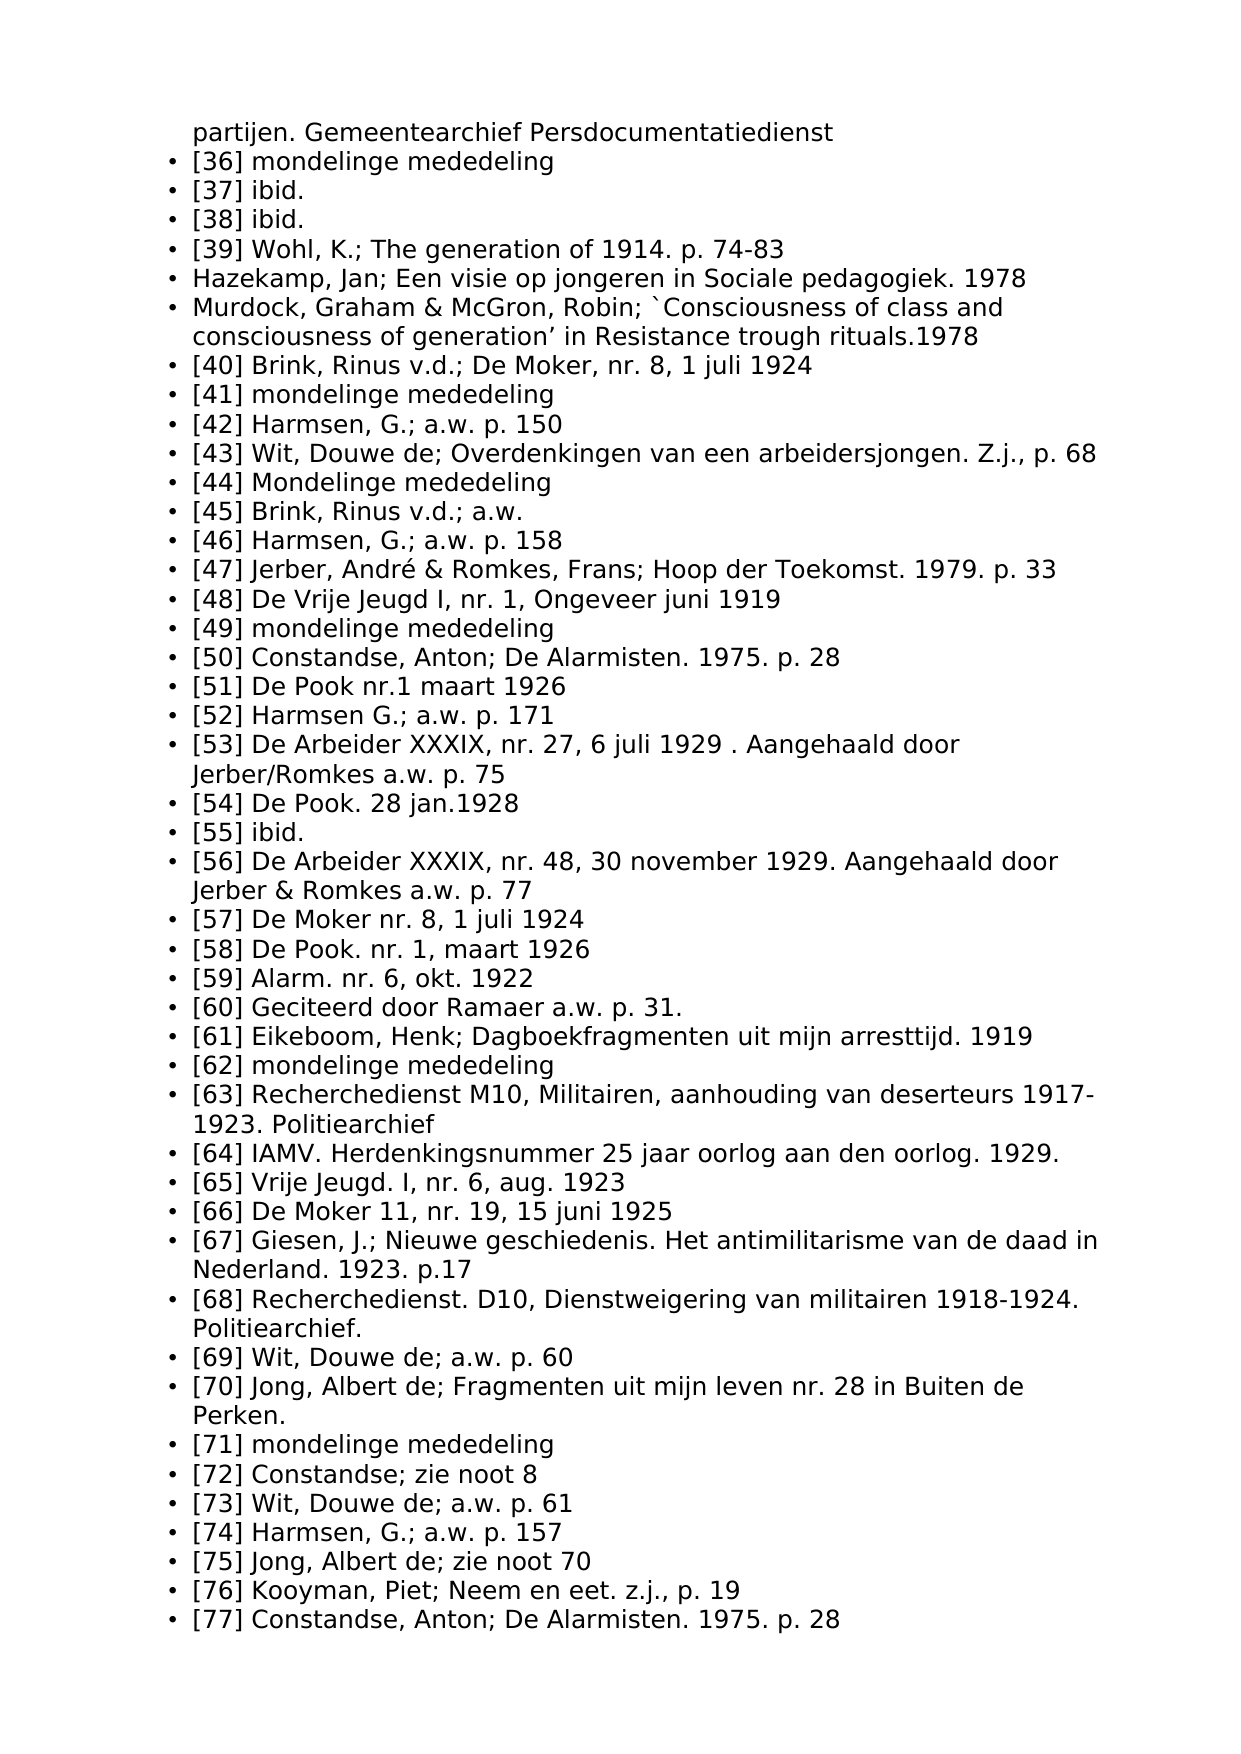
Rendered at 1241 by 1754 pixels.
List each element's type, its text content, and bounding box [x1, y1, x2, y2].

list [49] mondelinge mededeling [177, 614, 1122, 643]
list [41] mondelinge mededeling [177, 381, 1122, 410]
list [76] Kooyman, Piet; Neem en eet. z.j., p. 19 [177, 1576, 1122, 1606]
list [59] Alarm. nr. 6, okt. 1922 [177, 964, 1122, 993]
list [46] Harmsen, G.; a.w. p. 158 [177, 526, 1122, 556]
list [70] Jong, Albert de; Fragmenten uit mijn leven nr. 28 in Buiten de Perken. [177, 1372, 1122, 1431]
list [57] De Moker nr. 8, 1 juli 1924 [177, 906, 1122, 935]
list [39] Wohl, K.; The generation of 1914. p. 74-83 [177, 235, 1122, 264]
list [64] IAMV. Herdenkingsnummer 25 jaar oorlog aan den oorlog. 1929. [177, 1139, 1122, 1168]
list [72] Constandse; zie noot 8 [177, 1460, 1122, 1489]
list [55] ibid. [177, 818, 1122, 847]
list [71] mondelinge mededeling [177, 1431, 1122, 1460]
list [50] Constandse, Anton; De Alarmisten. 1975. p. 28 [177, 643, 1122, 672]
list [48] De Vrije Jeugd I, nr. 1, Ongeveer juni 1919 [177, 585, 1122, 614]
list [66] De Moker 11, nr. 19, 15 juni 1925 [177, 1197, 1122, 1226]
list partijen. Gemeentearchief Persdocumentatiedienst [177, 118, 1122, 147]
list [67] Giesen, J.; Nieuwe geschiedenis. Het antimilitarisme van de daad in Nederland. 1923. p.17 [177, 1226, 1122, 1285]
list [65] Vrije Jeugd. I, nr. 6, aug. 1923 [177, 1168, 1122, 1197]
list [38] ibid. [177, 206, 1122, 235]
list [44] Mondelinge mededeling [177, 468, 1122, 497]
list [40] Brink, Rinus v.d.; De Moker, nr. 8, 1 juli 1924 [177, 351, 1122, 381]
list [75] Jong, Albert de; zie noot 70 [177, 1547, 1122, 1576]
list [52] Harmsen G.; a.w. p. 171 [177, 701, 1122, 731]
list [73] Wit, Douwe de; a.w. p. 61 [177, 1489, 1122, 1518]
list [51] De Pook nr.1 maart 1926 [177, 672, 1122, 701]
list [36] mondelinge mededeling [177, 147, 1122, 176]
list [68] Recherchedienst. D10, Dienstweigering van militairen 1918-1924. Politiearchief. [177, 1285, 1122, 1343]
list [62] mondelinge mededeling [177, 1051, 1122, 1081]
list [47] Jerber, André & Romkes, Frans; Hoop der Toekomst. 1979. p. 33 [177, 556, 1122, 585]
list [60] Geciteerd door Ramaer a.w. p. 31. [177, 993, 1122, 1022]
list [43] Wit, Douwe de; Overdenkingen van een arbeidersjongen. Z.j., p. 68 [177, 439, 1122, 468]
list [77] Constandse, Anton; De Alarmisten. 1975. p. 28 [177, 1606, 1122, 1635]
list [42] Harmsen, G.; a.w. p. 150 [177, 410, 1122, 439]
list [74] Harmsen, G.; a.w. p. 157 [177, 1518, 1122, 1547]
list [63] Recherchedienst M10, Militairen, aanhouding van deserteurs 1917-1923. Politiearchief [177, 1081, 1122, 1139]
list [58] De Pook. nr. 1, maart 1926 [177, 935, 1122, 964]
list [37] ibid. [177, 176, 1122, 206]
list [61] Eikeboom, Henk; Dagboekfragmenten uit mijn arresttijd. 1919 [177, 1022, 1122, 1051]
list [45] Brink, Rinus v.d.; a.w. [177, 497, 1122, 526]
list [54] De Pook. 28 jan.1928 [177, 789, 1122, 818]
list [69] Wit, Douwe de; a.w. p. 60 [177, 1343, 1122, 1372]
list Hazekamp, Jan; Een visie op jongeren in Sociale pedagogiek. 1978 [177, 264, 1122, 293]
list [53] De Arbeider XXXIX, nr. 27, 6 juli 1929 . Aangehaald door Jerber/Romkes a.w. p. 75 [177, 731, 1122, 789]
list [56] De Arbeider XXXIX, nr. 48, 30 november 1929. Aangehaald door Jerber & Romkes a.w. p. 77 [177, 847, 1122, 906]
list Murdock, Graham & McGron, Robin; `Consciousness of class and consciousness of generation’ in Resistance trough rituals.1978 [177, 293, 1122, 351]
